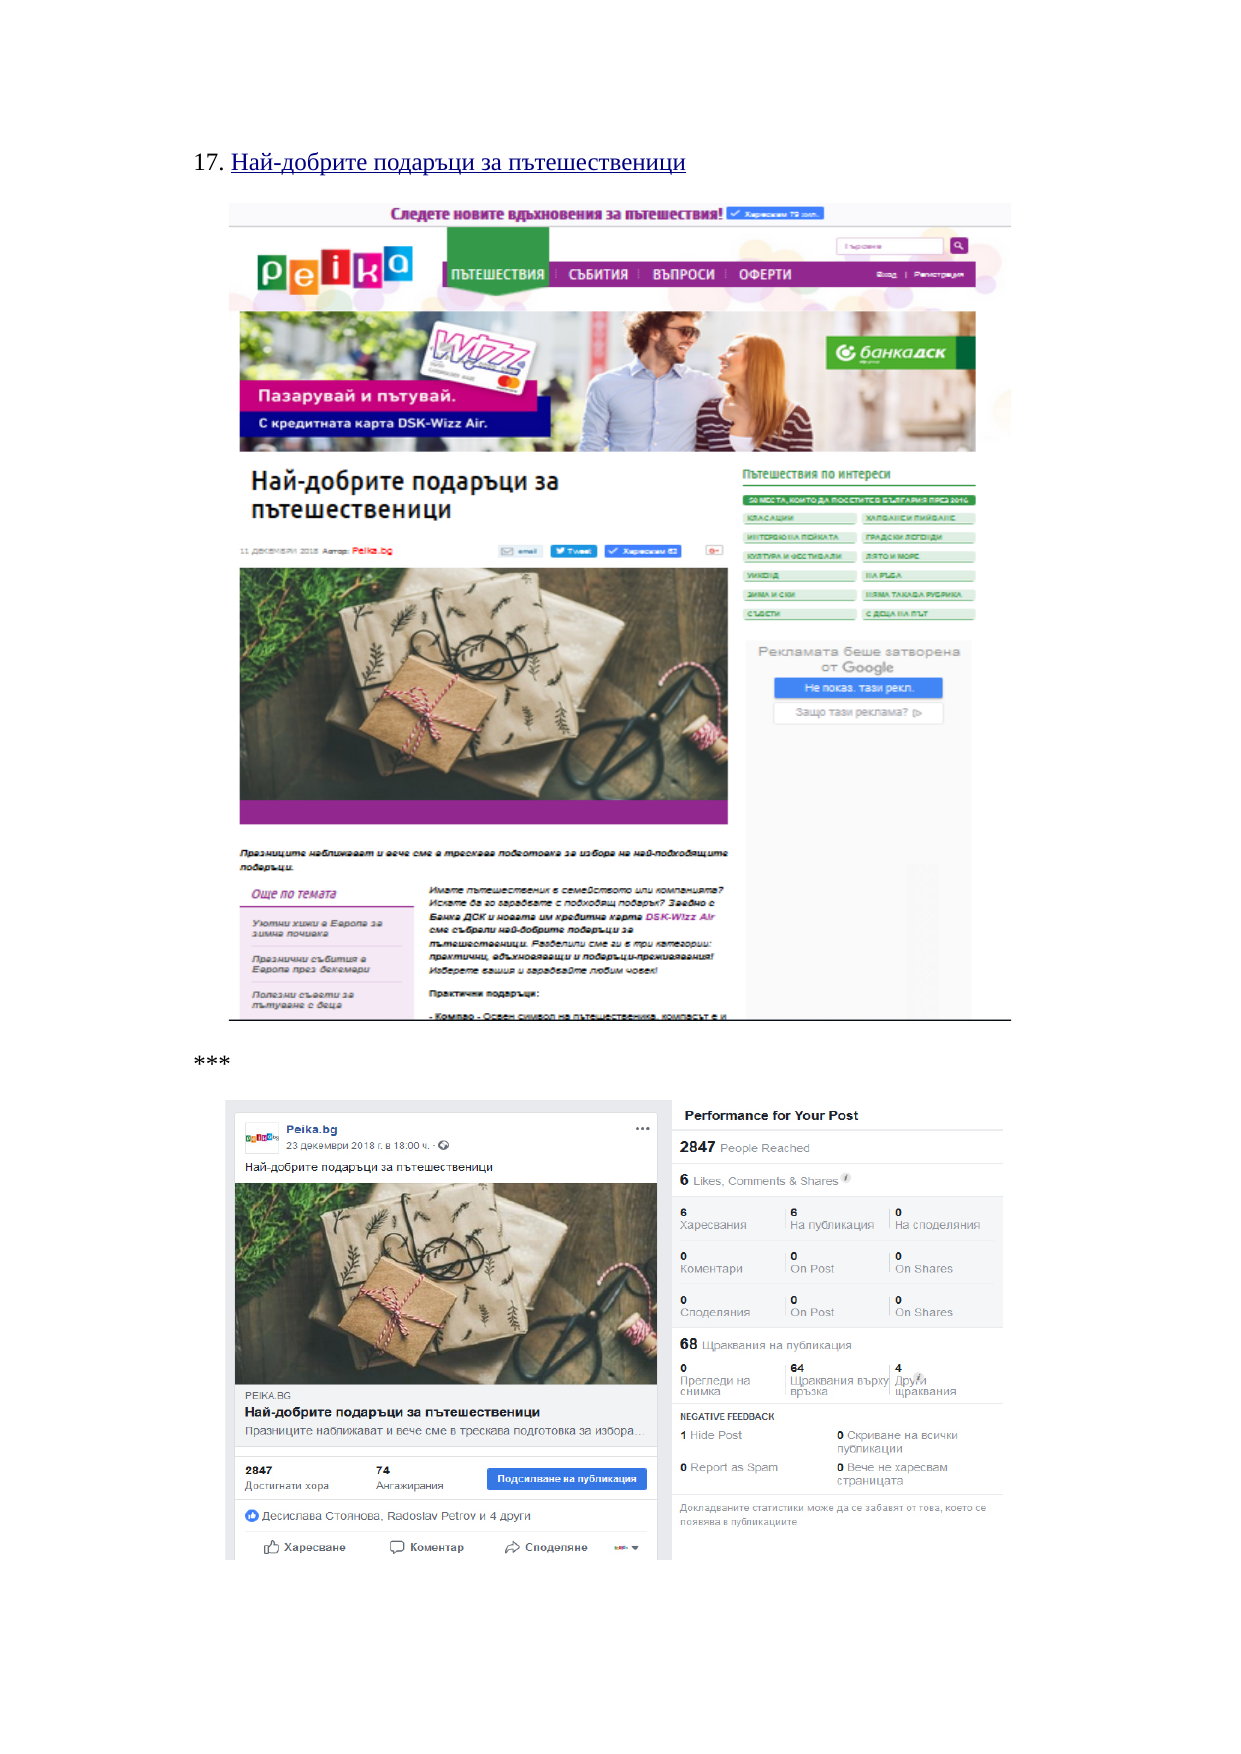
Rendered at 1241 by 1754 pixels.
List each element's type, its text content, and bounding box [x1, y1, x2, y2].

picture [228, 203, 1012, 1021]
picture [225, 1097, 1015, 1560]
list 17. Най-добрите подаръци за пътешественици [156, 118, 1122, 176]
list *** [156, 176, 1122, 1617]
